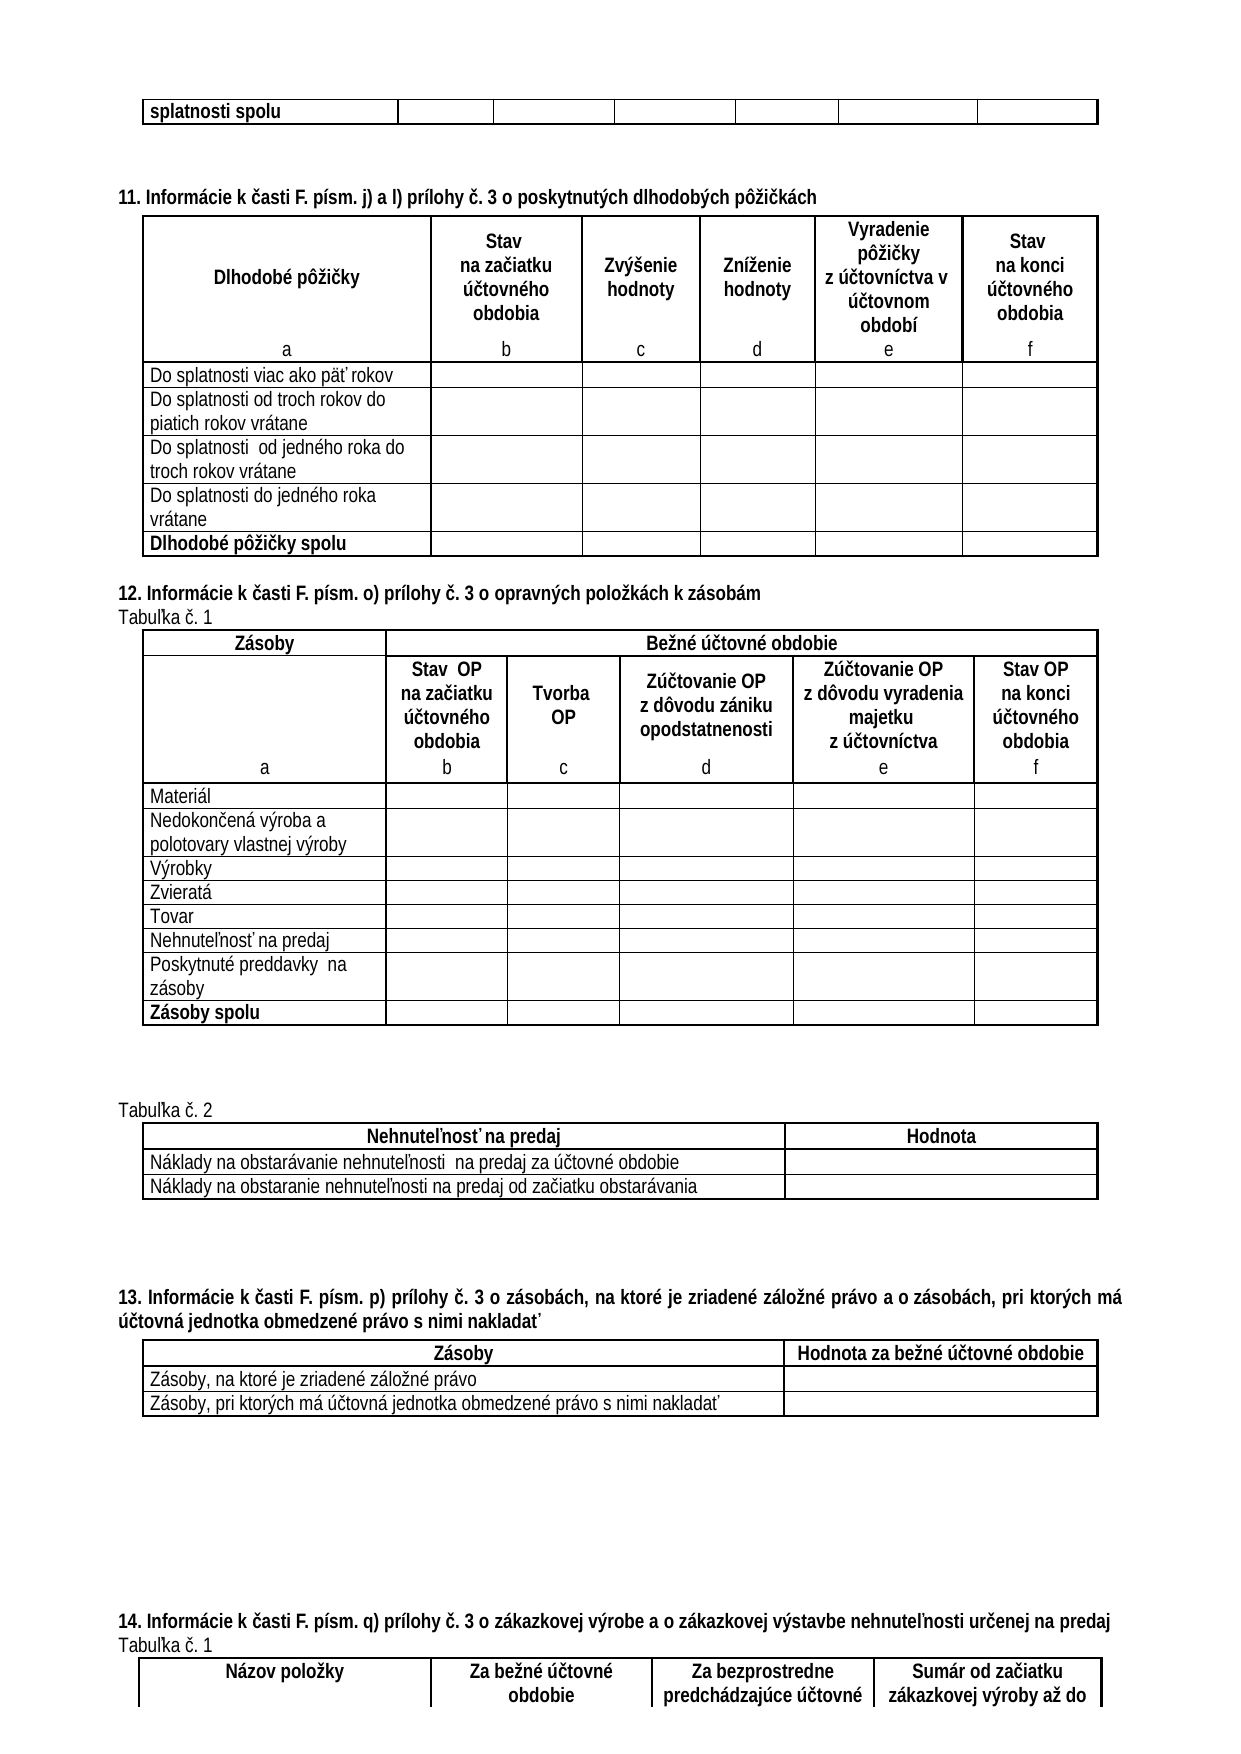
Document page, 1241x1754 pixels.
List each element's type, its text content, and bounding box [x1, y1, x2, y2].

table_cell [508, 809, 619, 856]
table_cell [701, 436, 815, 483]
table_cell Tovar [144, 905, 385, 928]
table_cell [432, 388, 582, 435]
table_cell [786, 1175, 1096, 1198]
table_header Nehnuteľnosť na predaj [144, 1124, 784, 1148]
table_cell [794, 784, 974, 808]
table_cell Výrobky [144, 857, 385, 880]
table_cell [963, 388, 1096, 435]
text 11. Informácie k časti F. písm. j) a l) prílohy č. 3 o poskytnutých dlhodobých pôžičkách [118, 185, 1122, 209]
table_cell a [144, 753, 385, 782]
table_cell [701, 388, 815, 435]
table_cell Zásoby spolu [144, 1001, 385, 1024]
table_cell [786, 1150, 1096, 1174]
table_cell [975, 857, 1096, 880]
table_cell [785, 1367, 1096, 1391]
table_cell [975, 905, 1096, 928]
table_cell [975, 784, 1096, 808]
table_cell [387, 809, 507, 856]
table_cell a [144, 337, 430, 361]
table_cell [963, 436, 1096, 483]
table_cell Stav OP na začiatku účtovného obdobia [387, 657, 506, 753]
table_cell [620, 881, 793, 904]
table_cell [963, 363, 1096, 387]
table_cell [432, 532, 582, 555]
table_header Sumár od začiatku zákazkovej výroby až do [875, 1659, 1100, 1707]
table_cell c [508, 753, 619, 782]
table_cell [701, 363, 815, 387]
text Tabuľka č. 1 [118, 1633, 1122, 1657]
table_cell [583, 436, 700, 483]
table_cell Náklady na obstarávanie nehnuteľnosti na predaj za účtovné obdobie [144, 1150, 784, 1174]
table_cell [620, 1001, 793, 1024]
table_cell e [794, 753, 973, 782]
table_cell Zúčtovanie OP z dôvodu zániku opodstatnenosti [621, 657, 792, 753]
table_header Dlhodobé pôžičky [144, 217, 430, 337]
table_cell [387, 784, 507, 808]
table_cell c [583, 337, 699, 361]
table_cell [975, 881, 1096, 904]
table_header Zvýšenie hodnoty [583, 217, 699, 337]
table_cell Zúčtovanie OP z dôvodu vyradenia majetku z účtovníctva [794, 657, 973, 753]
text Tabuľka č. 1 [118, 605, 1122, 629]
table_cell [963, 532, 1096, 555]
table_cell [615, 100, 735, 122]
table_cell [432, 484, 582, 531]
table_cell [839, 100, 977, 122]
table_cell [701, 484, 815, 531]
table_cell [816, 532, 962, 555]
table_cell [978, 100, 1096, 122]
table_header Názov položky [140, 1659, 430, 1707]
table_cell [701, 532, 815, 555]
table_cell [816, 388, 962, 435]
table_cell [387, 881, 507, 904]
table_cell [736, 100, 838, 122]
table_cell b [432, 337, 581, 361]
table_header Hodnota [786, 1124, 1096, 1148]
table_cell Do splatnosti od troch rokov do piatich rokov vrátane [144, 388, 430, 435]
table_cell [387, 1001, 507, 1024]
table_header Hodnota za bežné účtovné obdobie [785, 1341, 1096, 1365]
table_cell [387, 929, 507, 952]
table_cell [387, 953, 507, 1000]
table_cell [508, 784, 619, 808]
table_cell e [816, 337, 961, 361]
table_cell [432, 363, 582, 387]
table_cell [975, 953, 1096, 1000]
table_header Vyradenie pôžičky z účtovníctva v účtovnom období [816, 217, 961, 337]
table_header Za bežné účtovné obdobie [432, 1659, 651, 1707]
table_cell [583, 363, 700, 387]
table_cell [794, 929, 974, 952]
table_cell [583, 388, 700, 435]
table_cell [794, 809, 974, 856]
table_cell [975, 809, 1096, 856]
text 14. Informácie k časti F. písm. q) prílohy č. 3 o zákazkovej výrobe a o zákazkovej výstavbe nehnuteľnosti určenej na predaj [118, 1609, 1122, 1633]
table_cell [508, 929, 619, 952]
table_cell Poskytnuté preddavky na zásoby [144, 953, 385, 1000]
table_cell Zásoby, na ktoré je zriadené záložné právo [144, 1367, 783, 1391]
table_cell [816, 436, 962, 483]
table_cell [620, 809, 793, 856]
table_cell [508, 953, 619, 1000]
table_cell f [975, 753, 1096, 782]
table_cell Zásoby, pri ktorých má účtovná jednotka obmedzené právo s nimi nakladať [144, 1392, 783, 1415]
table_cell [494, 100, 614, 122]
table_cell b [387, 753, 506, 782]
table_cell [620, 953, 793, 1000]
table_header Za bezprostredne predchádzajúce účtovné [653, 1659, 873, 1707]
table_cell Dlhodobé pôžičky spolu [144, 532, 430, 555]
table_cell [620, 929, 793, 952]
table_cell [432, 436, 582, 483]
table_cell [975, 929, 1096, 952]
table_header Zníženie hodnoty [701, 217, 814, 337]
text Tabuľka č. 2 [118, 1098, 1122, 1122]
table_header Bežné účtovné obdobie [387, 631, 1096, 655]
table_cell [583, 484, 700, 531]
table_cell [508, 905, 619, 928]
table_header Zásoby [144, 631, 385, 655]
text 13. Informácie k časti F. písm. p) prílohy č. 3 o zásobách, na ktoré je zriadené záložné právo a o zásobách, pri ktorých má účtovná jednotka obmedzené právo s nimi nakladať [118, 1284, 1122, 1332]
table_cell [144, 656, 385, 753]
table_cell splatnosti spolu [144, 100, 397, 122]
text 12. Informácie k časti F. písm. o) prílohy č. 3 o opravných položkách k zásobám [118, 581, 1122, 605]
table_cell d [621, 753, 792, 782]
table_cell [794, 881, 974, 904]
table_header Zásoby [144, 1341, 783, 1365]
table_cell [975, 1001, 1096, 1024]
table_cell [816, 363, 962, 387]
table_cell Tvorba OP [508, 657, 619, 753]
table_cell [963, 484, 1096, 531]
table_cell Stav OP na konci účtovného obdobia [975, 657, 1096, 753]
table_header Stav na začiatku účtovného obdobia [432, 217, 581, 337]
table_cell Do splatnosti viac ako päť rokov [144, 363, 430, 387]
table_cell Nehnuteľnosť na predaj [144, 929, 385, 952]
table_cell Materiál [144, 784, 385, 808]
table_cell [508, 1001, 619, 1024]
table_cell [387, 857, 507, 880]
table_header Stav na konci účtovného obdobia [964, 217, 1096, 337]
table_cell Do splatnosti do jedného roka vrátane [144, 484, 430, 531]
table_cell [583, 532, 700, 555]
table_cell d [701, 337, 814, 361]
table_cell [785, 1392, 1096, 1415]
table_cell [794, 1001, 974, 1024]
table_cell [794, 953, 974, 1000]
table_cell [620, 784, 793, 808]
table_cell Zvieratá [144, 881, 385, 904]
table_cell [399, 100, 493, 122]
table_cell Nedokončená výroba a polotovary vlastnej výroby [144, 809, 385, 856]
table_cell [508, 881, 619, 904]
table_cell [794, 905, 974, 928]
table_cell [387, 905, 507, 928]
table_cell [816, 484, 962, 531]
table_cell [620, 857, 793, 880]
table_cell [620, 905, 793, 928]
table_cell Do splatnosti od jedného roka do troch rokov vrátane [144, 436, 430, 483]
table_cell f [964, 337, 1096, 361]
table_cell [794, 857, 974, 880]
table_cell Náklady na obstaranie nehnuteľnosti na predaj od začiatku obstarávania [144, 1175, 784, 1198]
table_cell [508, 857, 619, 880]
